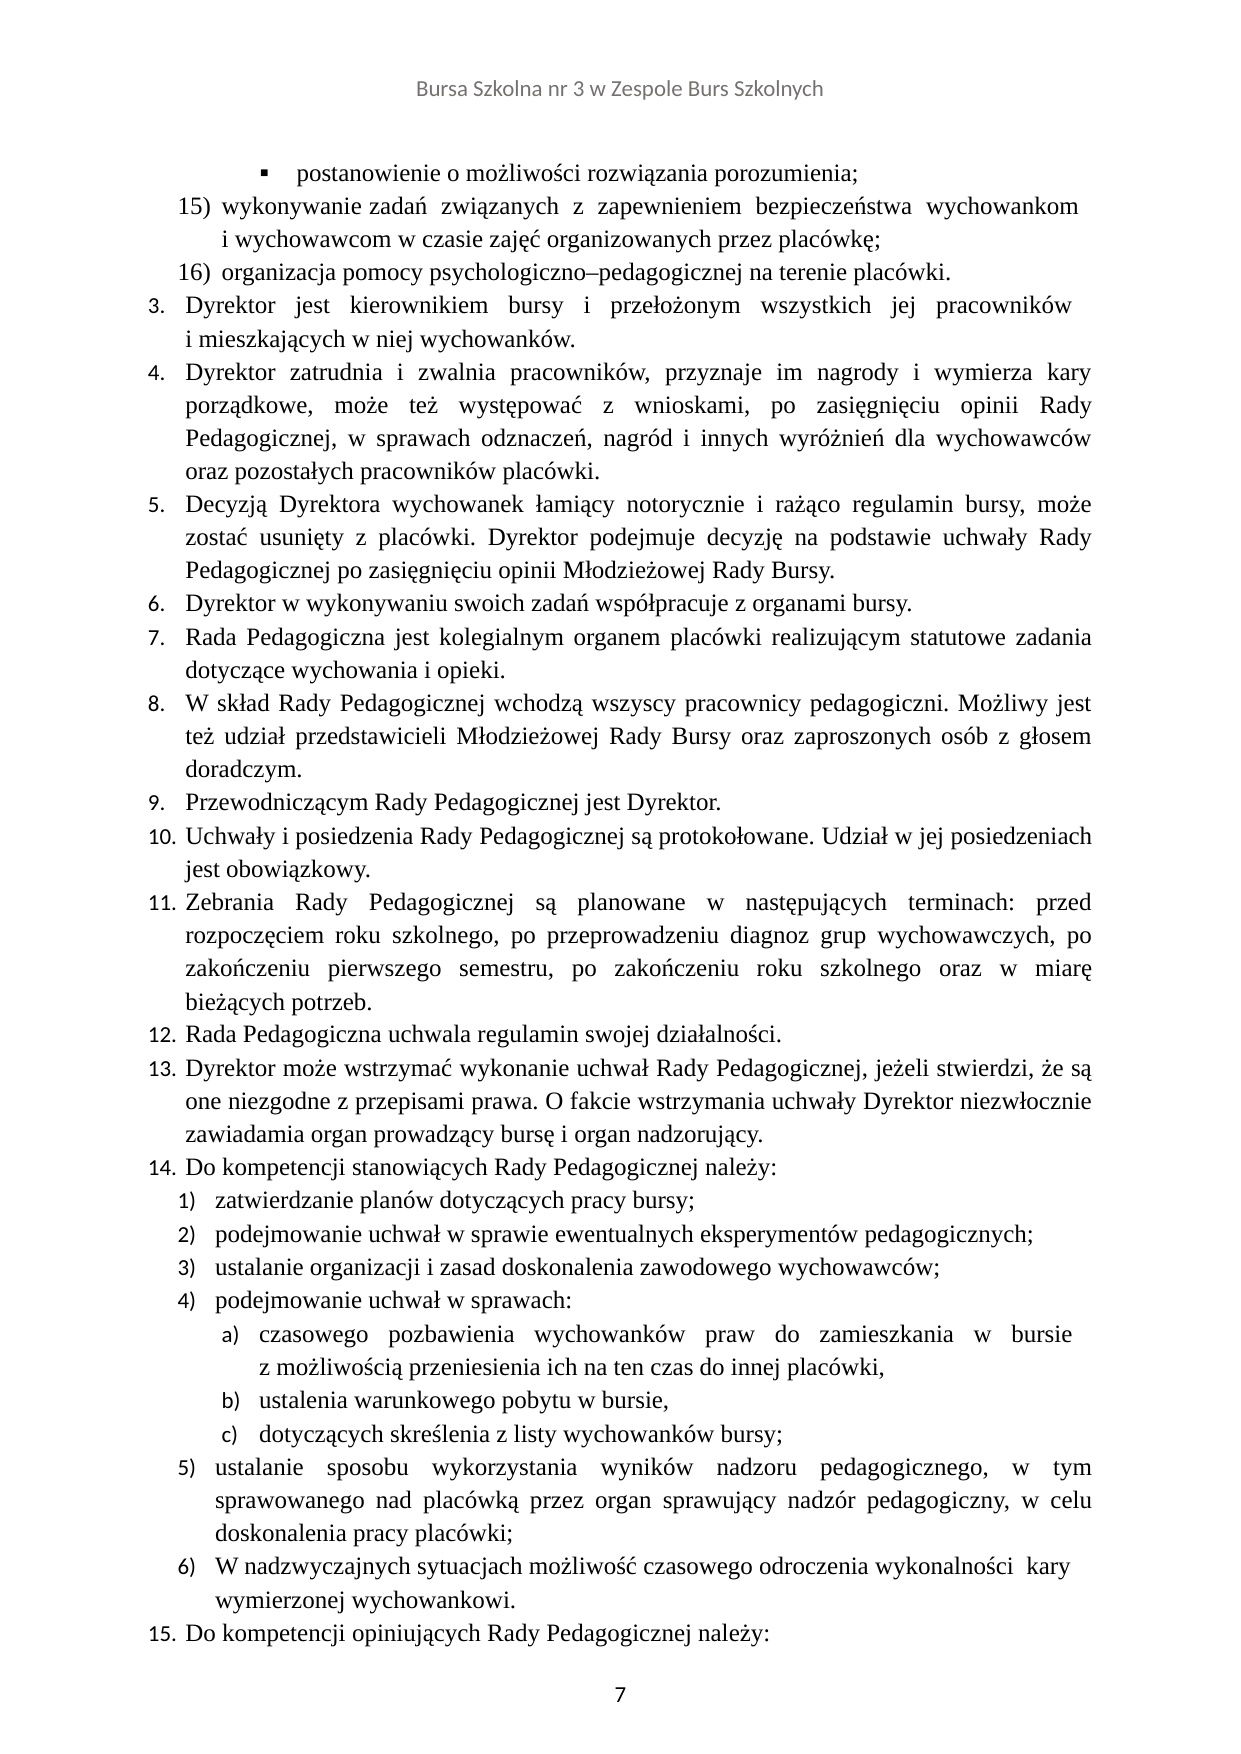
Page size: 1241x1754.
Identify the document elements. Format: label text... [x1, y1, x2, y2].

list postanowienie o możliwości rozwiązania porozumienia; [259, 158, 1093, 187]
list Rada Pedagogiczna uchwala regulamin swojej działalności. [148, 1019, 1093, 1049]
list ustalanie organizacji i zasad doskonalenia zawodowego wychowawców; [177, 1252, 1093, 1281]
list W skład Rady Pedagogicznej wchodzą wszyscy pracownicy pedagogiczni. Możliwy jest też udział przedstawicieli Młodzieżowej Rady Bursy oraz zaproszonych osób z głosem doradczym. [148, 688, 1093, 783]
list Przewodniczącym Rady Pedagogicznej jest Dyrektor. [148, 787, 1093, 817]
list Decyzją Dyrektora wychowanek łamiący notorycznie i rażąco regulamin bursy, może zostać usunięty z placówki. Dyrektor podejmuje decyzję na podstawie uchwały Rady Pedagogicznej po zasięgnięciu opinii Młodzieżowej Rady Bursy. [148, 489, 1093, 584]
list Uchwały i posiedzenia Rady Pedagogicznej są protokołowane. Udział w jej posiedzeniach jest obowiązkowy. [148, 821, 1093, 883]
list Dyrektor zatrudnia i zwalnia pracowników, przyznaje im nagrody i wymierza kary porządkowe, może też występować z wnioskami, po zasięgnięciu opinii Rady Pedagogicznej, w sprawach odznaczeń, nagród i innych wyróżnień dla wychowawców oraz pozostałych pracowników placówki. [148, 357, 1093, 485]
list Do kompetencji stanowiących Rady Pedagogicznej należy: [148, 1152, 1093, 1181]
list dotyczących skreślenia z listy wychowanków bursy; [221, 1419, 1093, 1448]
list Zebrania Rady Pedagogicznej są planowane w następujących terminach: przed rozpoczęciem roku szkolnego, po przeprowadzeniu diagnoz grup wychowawczych, po zakończeniu pierwszego semestru, po zakończeniu roku szkolnego oraz w miarę bieżących potrzeb. [148, 887, 1093, 1015]
list zatwierdzanie planów dotyczących pracy bursy; [177, 1186, 1093, 1215]
list podejmowanie uchwał w sprawach: [177, 1286, 1093, 1315]
list Dyrektor jest kierownikiem bursy i przełożonym wszystkich jej pracowników i mieszkających w niej wychowanków. [148, 290, 1093, 352]
list Rada Pedagogiczna jest kolegialnym organem placówki realizującym statutowe zadania dotyczące wychowania i opieki. [148, 622, 1093, 684]
list W nadzwyczajnych sytuacjach możliwość czasowego odroczenia wykonalności kary wymierzonej wychowankowi. [177, 1551, 1093, 1613]
list Do kompetencji opiniujących Rady Pedagogicznej należy: [148, 1618, 1093, 1647]
list Dyrektor w wykonywaniu swoich zadań współpracuje z organami bursy. [148, 588, 1093, 617]
text 15) wykonywanie zadań związanych z zapewnieniem bezpieczeństwa wychowankom i wychowawcom w czasie zajęć organizowanych przez placówkę; [177, 191, 1093, 253]
list czasowego pozbawienia wychowanków praw do zamieszkania w bursie z możliwością przeniesienia ich na ten czas do innej placówki, [221, 1319, 1093, 1381]
list Dyrektor może wstrzymać wykonanie uchwał Rady Pedagogicznej, jeżeli stwierdzi, że są one niezgodne z przepisami prawa. O fakcie wstrzymania uchwały Dyrektor niezwłocznie zawiadamia organ prowadzący bursę i organ nadzorujący. [148, 1053, 1093, 1148]
list ustalanie sposobu wykorzystania wyników nadzoru pedagogicznego, w tym sprawowanego nad placówką przez organ sprawujący nadzór pedagogiczny, w celu doskonalenia pracy placówki; [177, 1452, 1093, 1547]
text 16) organizacja pomocy psychologiczno–pedagogicznej na terenie placówki. [177, 257, 1093, 286]
list podejmowanie uchwał w sprawie ewentualnych eksperymentów pedagogicznych; [177, 1219, 1093, 1248]
list ustalenia warunkowego pobytu w bursie, [221, 1385, 1093, 1414]
